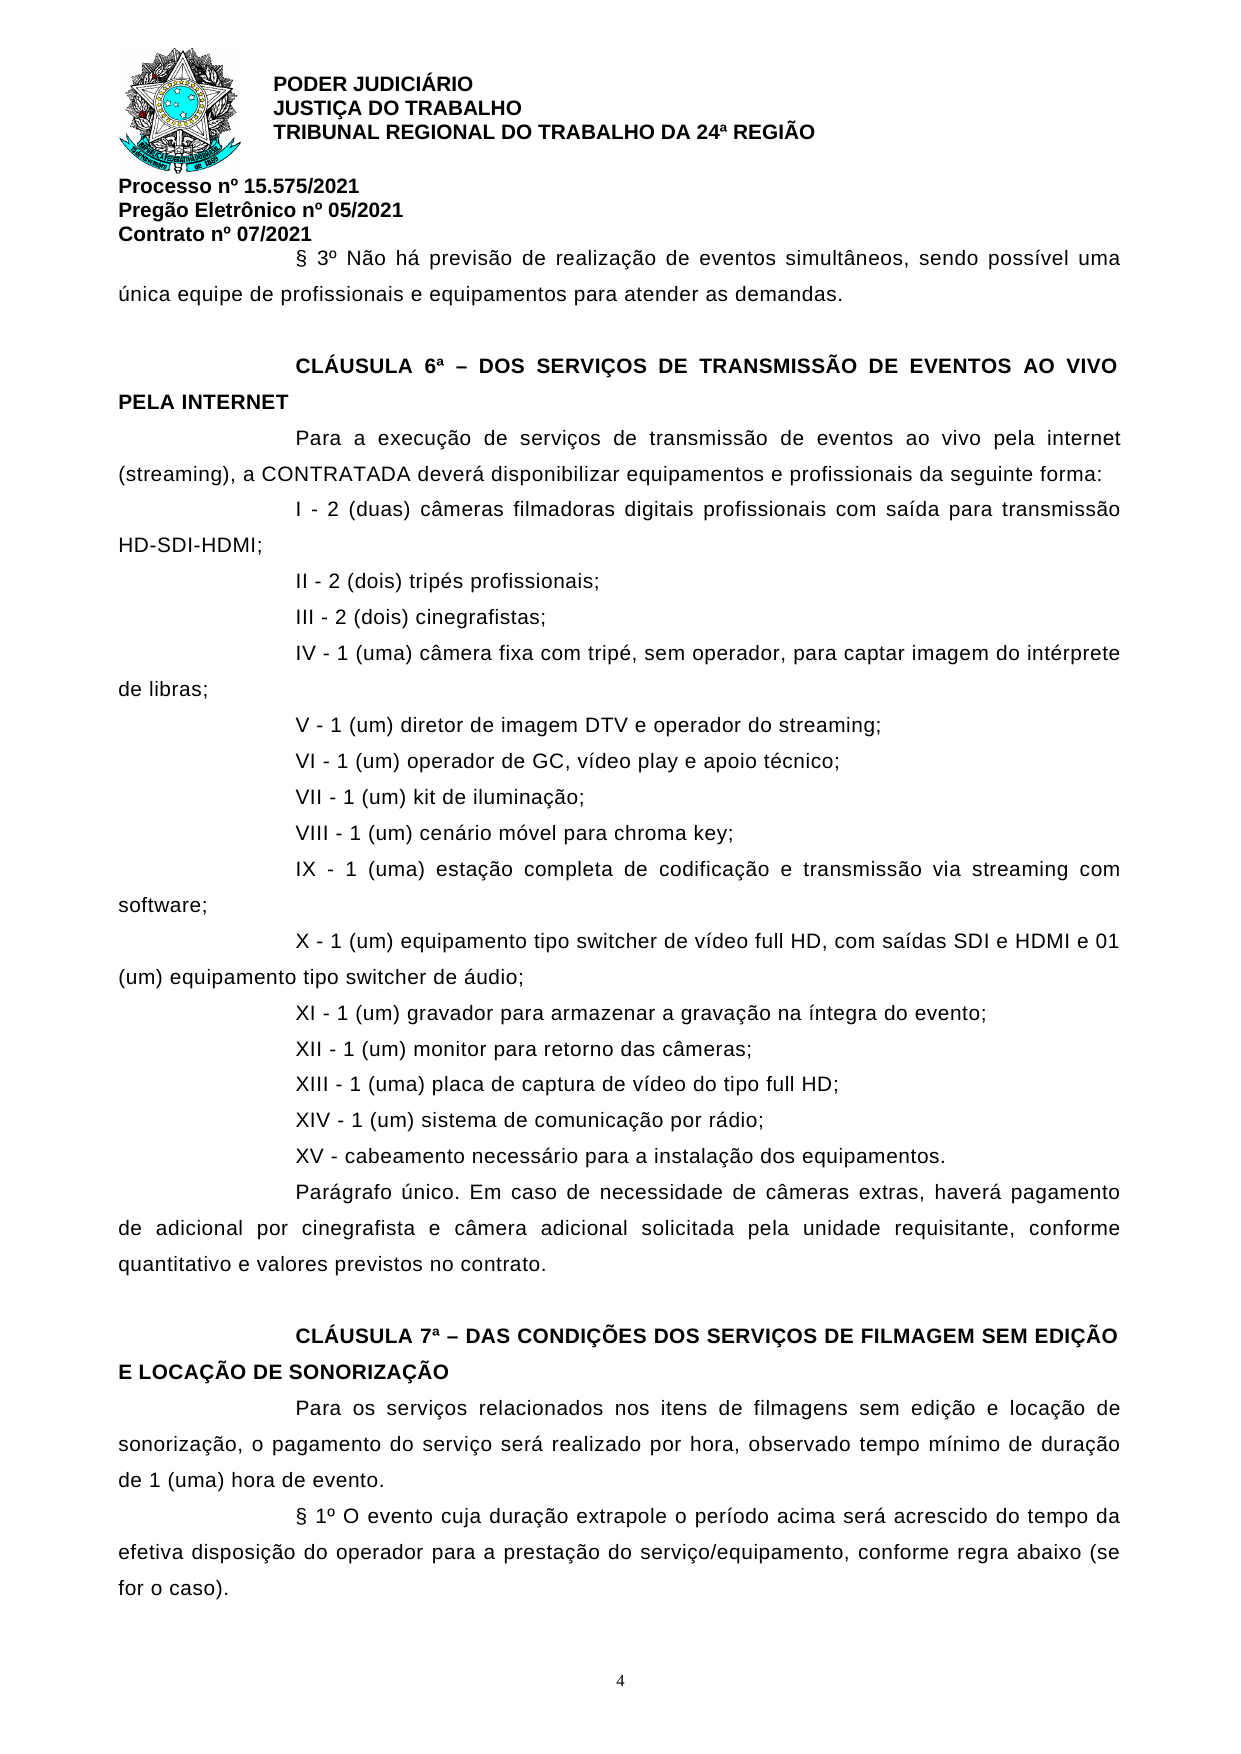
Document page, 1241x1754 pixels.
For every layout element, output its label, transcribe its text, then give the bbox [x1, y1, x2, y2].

text Parágrafo único. Em caso de necessidade de câmeras extras, haverá pagamento de adicional por cinegrafista e câmera adicional solicitada pela unidade requisitante, conforme quantitativo e valores previstos no contrato. [118, 1180, 1122, 1276]
text II - 2 (dois) tripés profissionais; [118, 569, 1122, 593]
text VIII - 1 (um) cenário móvel para chroma key; [118, 821, 1122, 845]
text VI - 1 (um) operador de GC, vídeo play e apoio técnico; [118, 749, 1122, 773]
text I - 2 (duas) câmeras filmadoras digitais profissionais com saída para transmissão HD-SDI-HDMI; [118, 497, 1122, 557]
text IV - 1 (uma) câmera fixa com tripé, sem operador, para captar imagem do intérprete de libras; [118, 641, 1122, 701]
text XI - 1 (um) gravador para armazenar a gravação na íntegra do evento; [118, 1000, 1122, 1024]
text XIV - 1 (um) sistema de comunicação por rádio; [118, 1108, 1122, 1132]
text III - 2 (dois) cinegrafistas; [118, 605, 1122, 629]
text CLÁUSULA 6ª – DOS SERVIÇOS DE TRANSMISSÃO DE EVENTOS AO VIVO PELA INTERNET [118, 353, 1119, 413]
text X - 1 (um) equipamento tipo switcher de vídeo full HD, com saídas SDI e HDMI e 01 (um) equipamento tipo switcher de áudio; [118, 928, 1122, 988]
text Para os serviços relacionados nos itens de filmagens sem edição e locação de sonorização, o pagamento do serviço será realizado por hora, observado tempo mínimo de duração de 1 (uma) hora de evento. [118, 1396, 1122, 1492]
text XII - 1 (um) monitor para retorno das câmeras; [118, 1036, 1122, 1060]
text V - 1 (um) diretor de imagem DTV e operador do streaming; [118, 713, 1122, 737]
text CLÁUSULA 7ª – DAS CONDIÇÕES DOS SERVIÇOS DE FILMAGEM SEM EDIÇÃO E LOCAÇÃO DE SONORIZAÇÃO [118, 1324, 1119, 1384]
text IX - 1 (uma) estação completa de codificação e transmissão via streaming com software; [118, 857, 1122, 917]
text Para a execução de serviços de transmissão de eventos ao vivo pela internet (streaming), a CONTRATADA deverá disponibilizar equipamentos e profissionais da seguinte forma: [118, 425, 1122, 485]
text XIII - 1 (uma) placa de captura de vídeo do tipo full HD; [118, 1072, 1122, 1096]
text § 3º Não há previsão de realização de eventos simultâneos, sendo possível uma única equipe de profissionais e equipamentos para atender as demandas. [118, 246, 1122, 306]
picture [118, 47, 243, 174]
text VII - 1 (um) kit de iluminação; [118, 785, 1122, 809]
text § 1º O evento cuja duração extrapole o período acima será acrescido do tempo da efetiva disposição do operador para a prestação do serviço/equipamento, conforme regra abaixo (se for o caso). [118, 1503, 1122, 1599]
text XV - cabeamento necessário para a instalação dos equipamentos. [118, 1144, 1122, 1168]
